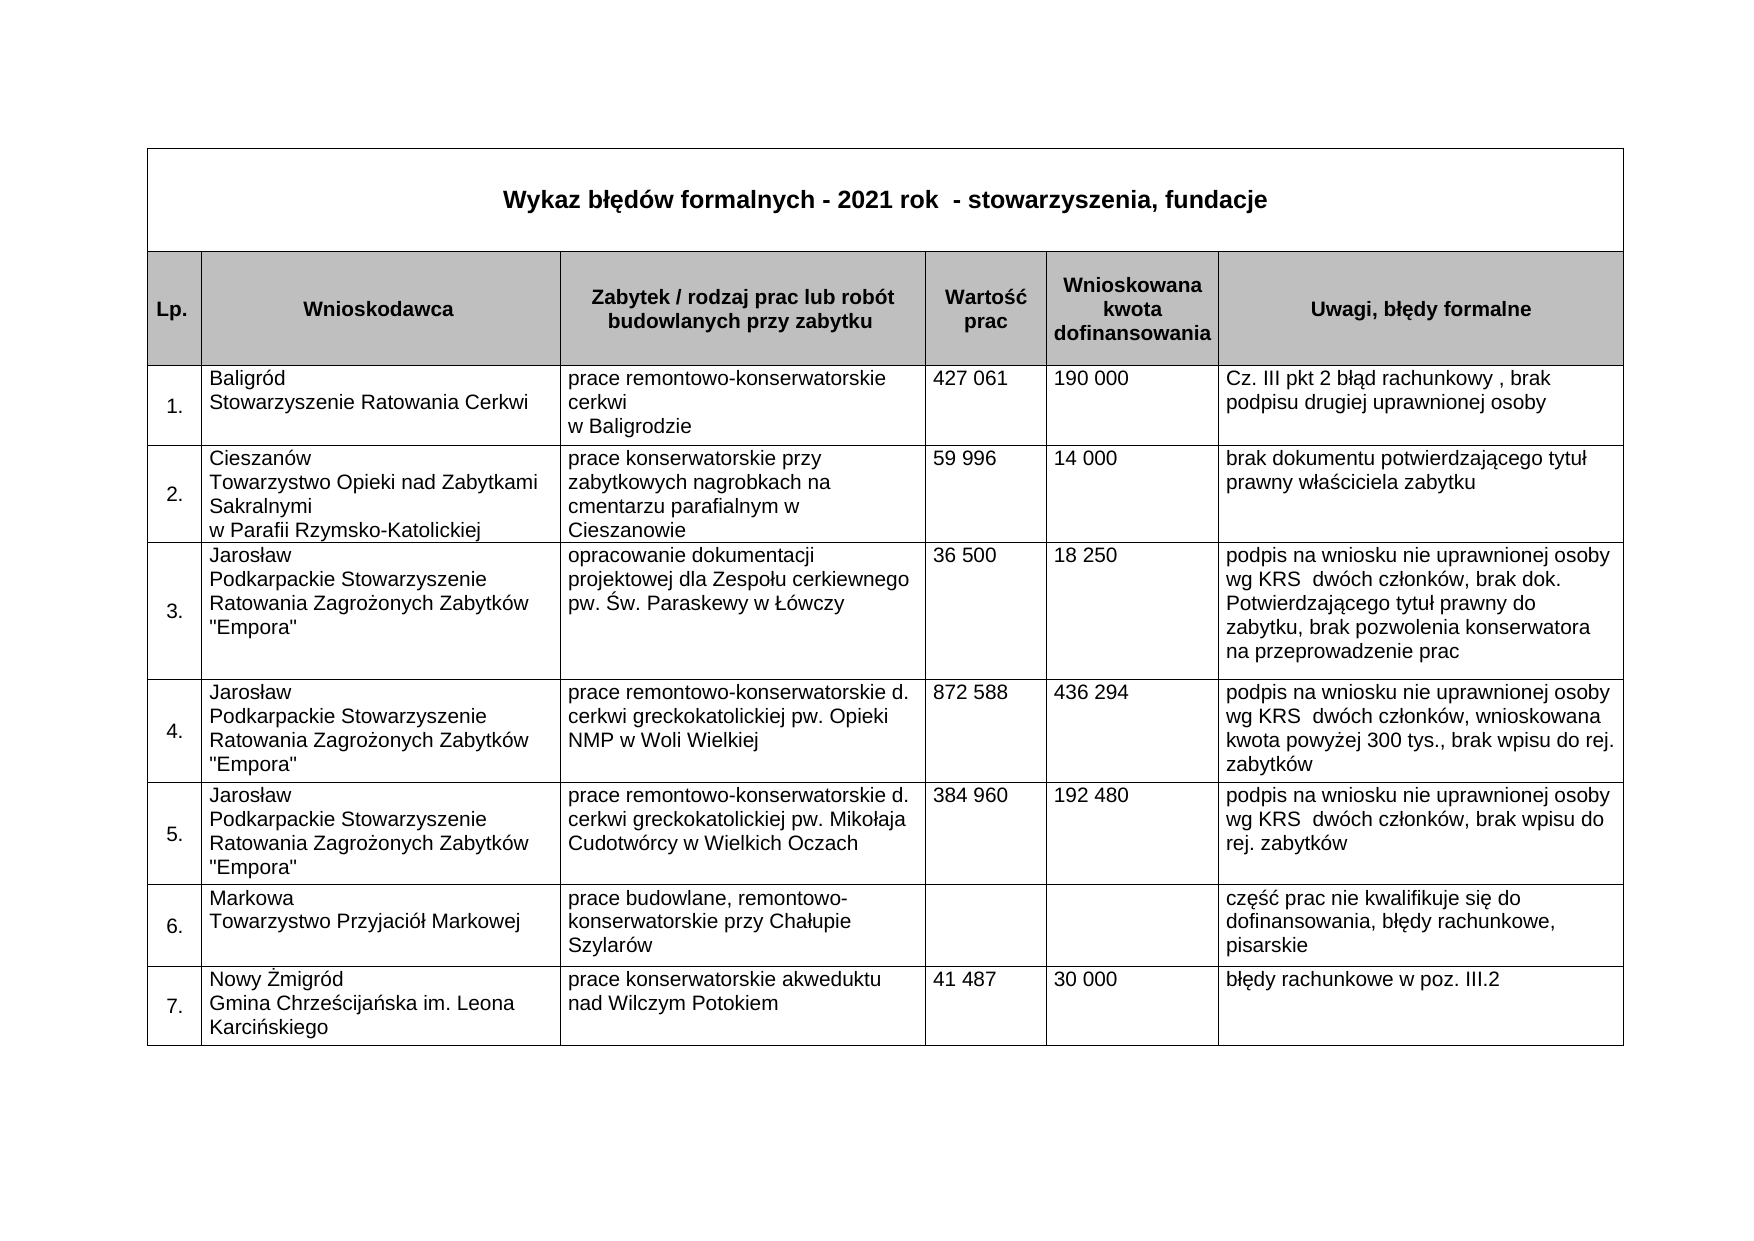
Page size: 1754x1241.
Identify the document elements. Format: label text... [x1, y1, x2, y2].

table_cell 36 500 [926, 543, 1046, 679]
table_cell 14 000 [1047, 446, 1218, 542]
table_cell 427 061 [926, 366, 1046, 445]
table_cell [1624, 220, 1639, 251]
table_cell podpis na wniosku nie uprawnionej osoby wg KRS dwóch członków, brak wpisu do rej. zabytków [1219, 783, 1623, 884]
table_cell [1624, 679, 1639, 782]
table_cell 192 480 [1047, 783, 1218, 884]
table_cell Wnioskodawca [202, 252, 560, 365]
table_cell [1624, 365, 1639, 445]
table_cell Nowy Żmigród Gmina Chrześcijańska im. Leona Karcińskiego [202, 967, 560, 1045]
table_cell błędy rachunkowe w poz. III.2 [1219, 967, 1623, 1045]
table_cell [1624, 966, 1639, 1045]
table_cell [1624, 445, 1639, 542]
table_cell 436 294 [1047, 680, 1218, 782]
table_cell [1624, 190, 1639, 220]
table_cell Markowa Towarzystwo Przyjaciół Markowej [202, 885, 560, 966]
table_cell podpis na wniosku nie uprawnionej osoby wg KRS dwóch członków, brak dok. Potwierdzającego tytuł prawny do zabytku, brak pozwolenia konserwatora na przeprowadzenie prac [1219, 543, 1623, 679]
table_cell Jarosław Podkarpackie Stowarzyszenie Ratowania Zagrożonych Zabytków "Empora" [202, 680, 560, 782]
table_cell [1624, 782, 1639, 884]
table_cell podpis na wniosku nie uprawnionej osoby wg KRS dwóch członków, wnioskowana kwota powyżej 300 tys., brak wpisu do rej. zabytków [1219, 680, 1623, 782]
table_cell Jarosław Podkarpackie Stowarzyszenie Ratowania Zagrożonych Zabytków "Empora" [202, 783, 560, 884]
table_cell 2. [148, 446, 201, 542]
table_cell 41 487 [926, 967, 1046, 1045]
table_cell Jarosław Podkarpackie Stowarzyszenie Ratowania Zagrożonych Zabytków "Empora" [202, 543, 560, 679]
table_header Wykaz błędów formalnych - 2021 rok - stowarzyszenia, fundacje [148, 149, 1623, 251]
table_cell 59 996 [926, 446, 1046, 542]
table_cell 30 000 [1047, 967, 1218, 1045]
table_cell 872 588 [926, 680, 1046, 782]
table_cell 384 960 [926, 783, 1046, 884]
table_cell 18 250 [1047, 543, 1218, 679]
table_cell prace remontowo-konserwatorskie cerkwi w Baligrodzie [561, 366, 925, 445]
table_cell opracowanie dokumentacji projektowej dla Zespołu cerkiewnego pw. Św. Paraskewy w Łówczy [561, 543, 925, 679]
table_cell [1624, 542, 1639, 679]
table_cell Lp. [148, 252, 201, 365]
table_cell Baligród Stowarzyszenie Ratowania Cerkwi [202, 366, 560, 445]
table_cell 1. [148, 366, 201, 445]
table_cell Wartość prac [926, 252, 1046, 365]
table_cell Cieszanów Towarzystwo Opieki nad Zabytkami Sakralnymi w Parafii Rzymsko-Katolickiej [202, 446, 560, 542]
table_cell 7. [148, 967, 201, 1045]
table_cell Wnioskowana kwota dofinansowania [1047, 252, 1218, 365]
table_cell 3. [148, 543, 201, 679]
table_cell część prac nie kwalifikuje się do dofinansowania, błędy rachunkowe, pisarskie [1219, 885, 1623, 966]
table_cell prace konserwatorskie przy zabytkowych nagrobkach na cmentarzu parafialnym w Cieszanowie [561, 446, 925, 542]
table_cell 4. [148, 680, 201, 782]
table_cell [926, 885, 1046, 966]
table_cell Uwagi, błędy formalne [1219, 252, 1623, 365]
table_cell prace budowlane, remontowo-konserwatorskie przy Chałupie Szylarów [561, 885, 925, 966]
table_cell [1624, 251, 1639, 281]
table_cell Cz. III pkt 2 błąd rachunkowy , brak podpisu drugiej uprawnionej osoby [1219, 366, 1623, 445]
table_cell [1047, 885, 1218, 966]
table_cell [1624, 281, 1639, 365]
table_cell prace konserwatorskie akweduktu nad Wilczym Potokiem [561, 967, 925, 1045]
table_cell 6. [148, 885, 201, 966]
table_cell [1624, 884, 1639, 966]
table_cell Zabytek / rodzaj prac lub robót budowlanych przy zabytku [561, 252, 925, 365]
table_cell brak dokumentu potwierdzającego tytuł prawny właściciela zabytku [1219, 446, 1623, 542]
table_cell prace remontowo-konserwatorskie d. cerkwi greckokatolickiej pw. Opieki NMP w Woli Wielkiej [561, 680, 925, 782]
table_cell 5. [148, 783, 201, 884]
table_cell prace remontowo-konserwatorskie d. cerkwi greckokatolickiej pw. Mikołaja Cudotwórcy w Wielkich Oczach [561, 783, 925, 884]
table_cell 190 000 [1047, 366, 1218, 445]
table_header [1624, 148, 1639, 190]
